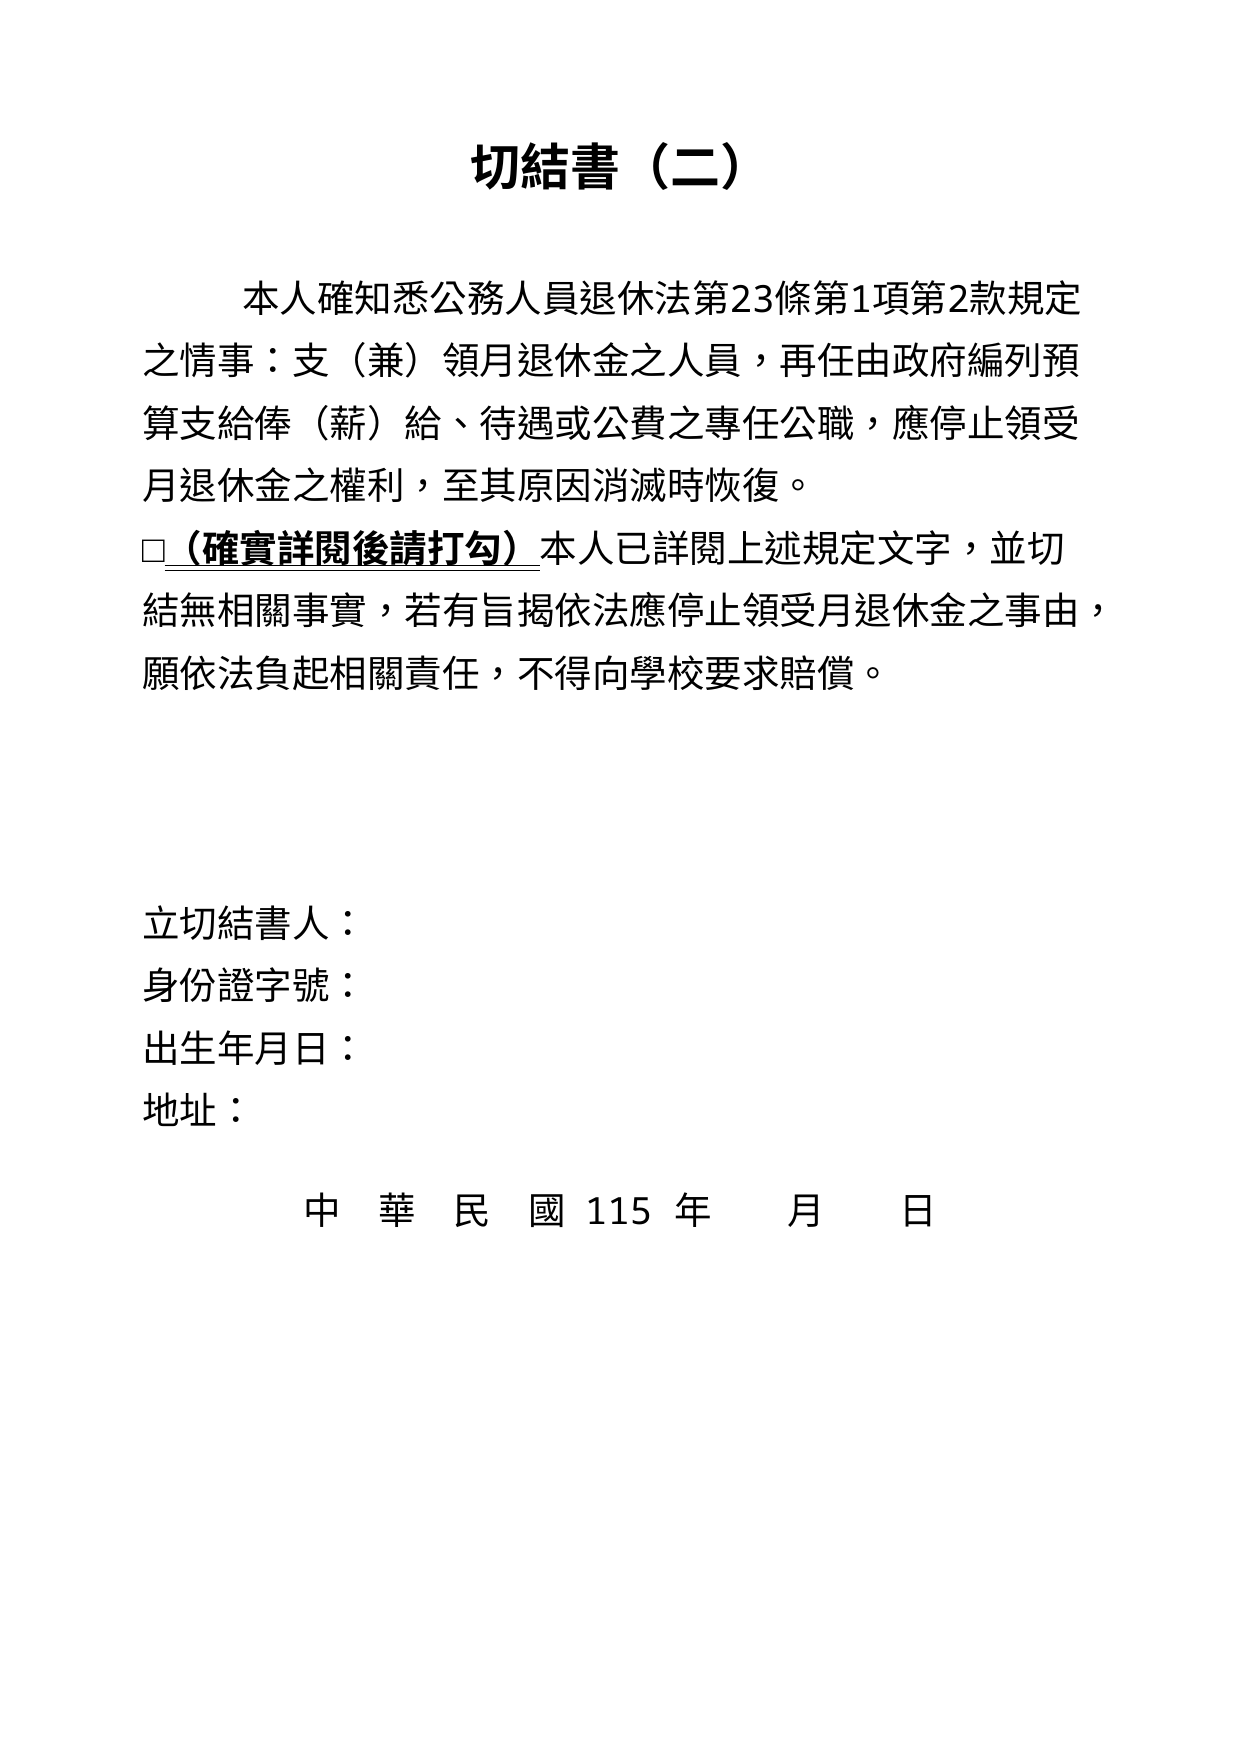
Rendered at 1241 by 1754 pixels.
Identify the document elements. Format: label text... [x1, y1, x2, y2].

text 身份證字號： [142, 942, 1098, 1004]
text 本人確知悉公務人員退休法第23條第1項第2款規定之情事：支（兼）領月退休金之人員，再任由政府編列預算支給俸（薪）給、待遇或公費之專任公職，應停止領受月退休金之權利，至其原因消滅時恢復。 [142, 254, 1098, 504]
text 地址： [142, 1067, 1098, 1129]
text 中 華 民 國 115 年 月 日 [142, 1167, 1098, 1229]
text 出生年月日： [142, 1004, 1098, 1067]
text □（確實詳閱後請打勾）本人已詳閱上述規定文字，並切結無相關事實，若有旨揭依法應停止領受月退休金之事由，願依法負起相關責任，不得向學校要求賠償。 [142, 504, 1098, 692]
text 立切結書人： [142, 879, 1098, 942]
text 切結書（二） [142, 127, 1098, 199]
